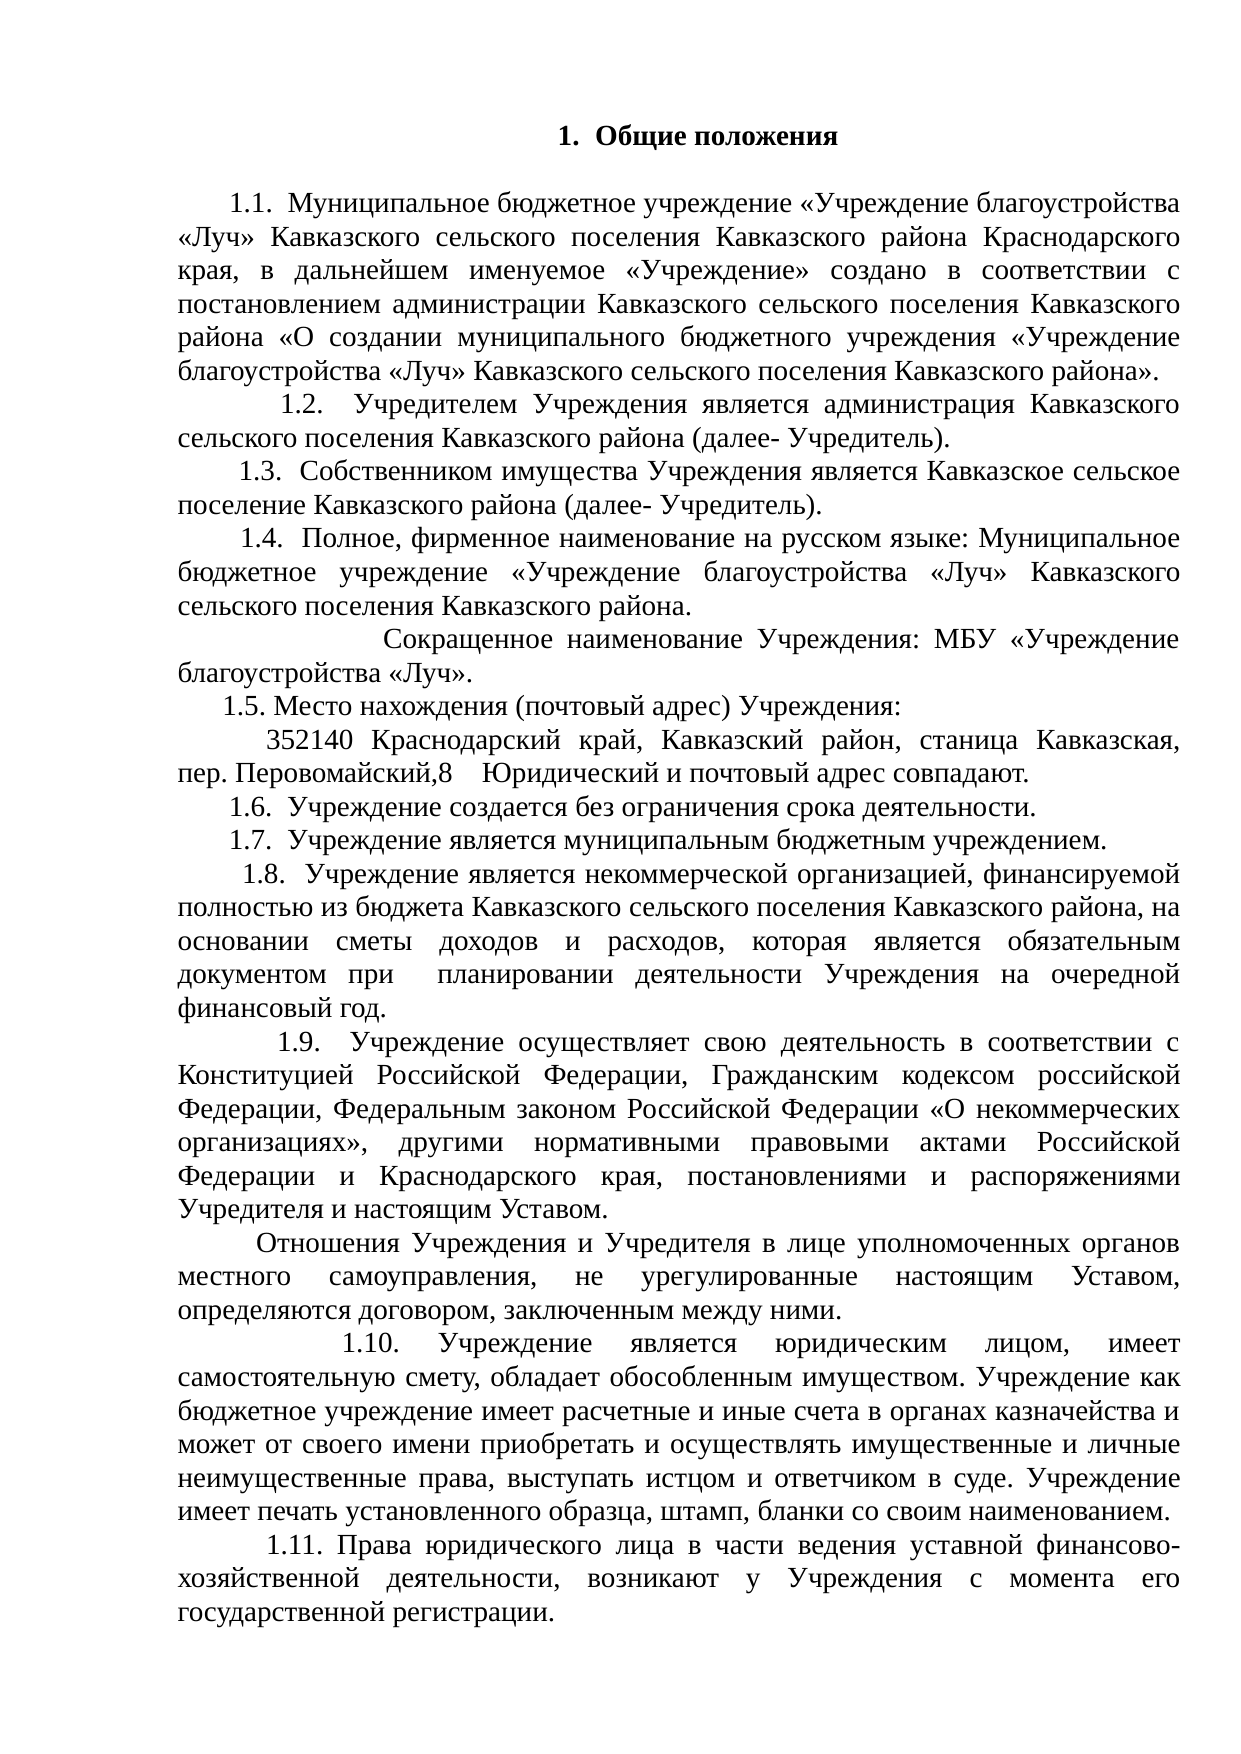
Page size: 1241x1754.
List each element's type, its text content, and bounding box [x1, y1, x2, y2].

text 1.4. Полное, фирменное наименование на русском языке: Муниципальное бюджетное учреждение «Учреждение благоустройства «Луч» Кавказского сельского поселения Кавказского района. [177, 521, 1181, 621]
text Сокращенное наименование Учреждения: МБУ «Учреждение благоустройства «Луч». [177, 621, 1181, 688]
text Отношения Учреждения и Учредителя в лице уполномоченных органов местного самоуправления, не урегулированные настоящим Уставом, определяются договором, заключенным между ними. [177, 1225, 1181, 1326]
text 1.9. Учреждение осуществляет свою деятельность в соответствии с Конституцией Российской Федерации, Гражданским кодексом российской Федерации, Федеральным законом Российской Федерации «О некоммерческих организациях», другими нормативными правовыми актами Российской Федерации и Краснодарского края, постановлениями и распоряжениями Учредителя и настоящим Уставом. [177, 1024, 1181, 1225]
text 1.8. Учреждение является некоммерческой организацией, финансируемой полностью из бюджета Кавказского сельского поселения Кавказского района, на основании сметы доходов и расходов, которая является обязательным документом при планировании деятельности Учреждения на очередной финансовый год. [177, 856, 1181, 1024]
text 1.11. Права юридического лица в части ведения уставной финансово- хозяйственной деятельности, возникают у Учреждения с момента его государственной регистрации. [177, 1527, 1181, 1627]
text 1.10. Учреждение является юридическим лицом, имеет самостоятельную смету, обладает обособленным имуществом. Учреждение как бюджетное учреждение имеет расчетные и иные счета в органах казначейства и может от своего имени приобретать и осуществлять имущественные и личные неимущественные права, выступать истцом и ответчиком в суде. Учреждение имеет печать установленного образца, штамп, бланки со своим наименованием. [177, 1326, 1181, 1527]
text 1.2. Учредителем Учреждения является администрация Кавказского сельского поселения Кавказского района (далее- Учредитель). [177, 386, 1181, 453]
text 1.3. Собственником имущества Учреждения является Кавказское сельское поселение Кавказского района (далее- Учредитель). [177, 453, 1181, 521]
text 1.6. Учреждение создается без ограничения срока деятельности. [228, 789, 1181, 822]
text 352140 Краснодарский край, Кавказский район, станица Кавказская, пер. Перовомайский,8 Юридический и почтовый адрес совпадают. [177, 722, 1181, 789]
text 1.5. Место нахождения (почтовый адрес) Учреждения: [215, 688, 1181, 722]
list Общие положения [215, 118, 1181, 152]
text 1.1. Муниципальное бюджетное учреждение «Учреждение благоустройства «Луч» Кавказского сельского поселения Кавказского района Краснодарского края, в дальнейшем именуемое «Учреждение» создано в соответствии с постановлением администрации Кавказского сельского поселения Кавказского района «О создании муниципального бюджетного учреждения «Учреждение благоустройства «Луч» Кавказского сельского поселения Кавказского района». [177, 185, 1181, 386]
text 1.7. Учреждение является муниципальным бюджетным учреждением. [228, 822, 1181, 856]
